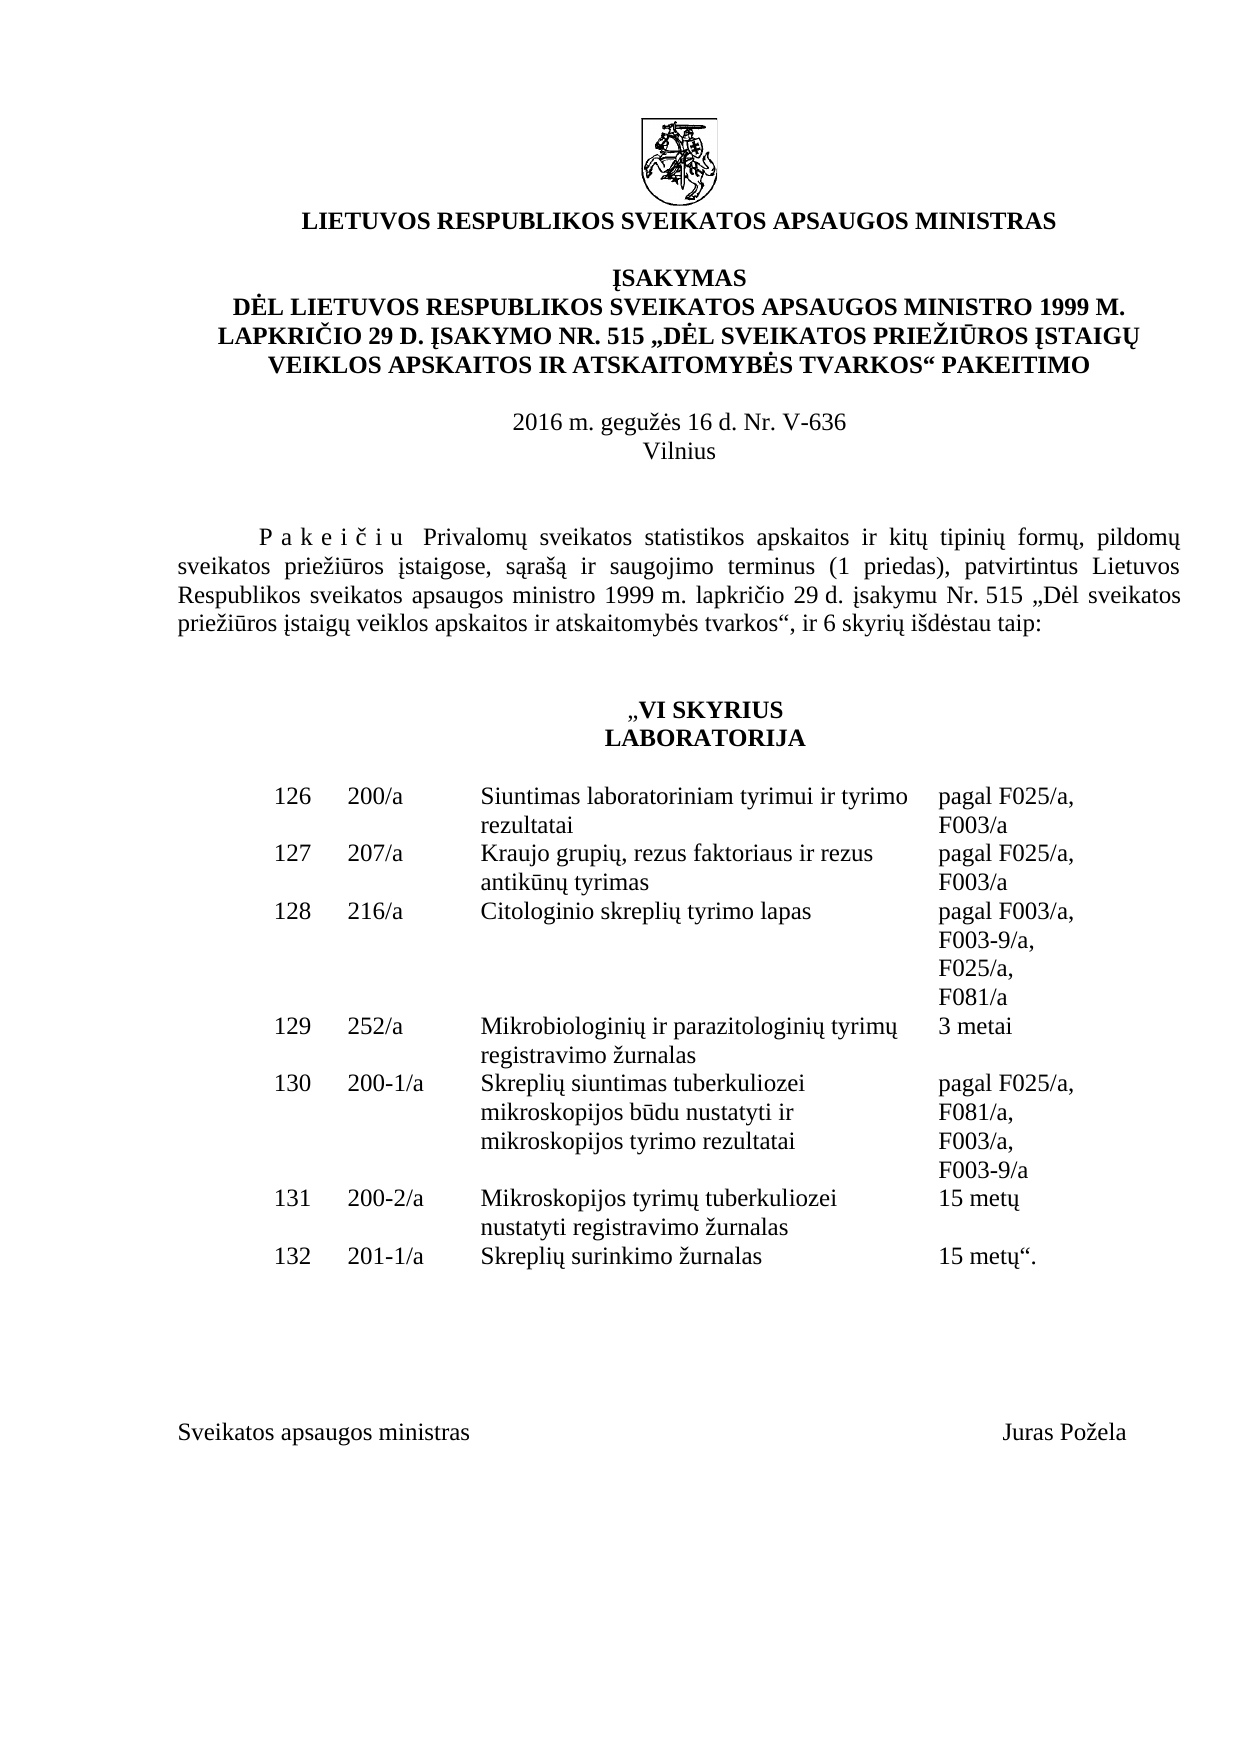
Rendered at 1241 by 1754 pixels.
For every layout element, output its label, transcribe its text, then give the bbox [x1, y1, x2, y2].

table_cell 216/a [336, 896, 469, 1011]
table_cell 200-2/a [336, 1184, 469, 1241]
text LIETUVOS RESPUBLIKOS SVEIKATOS APSAUGOS MINISTRAS [177, 206, 1181, 235]
table_cell 15 metų“. [927, 1241, 1089, 1274]
table_cell 128 [262, 896, 336, 1011]
table_cell [1089, 781, 1148, 838]
text Pakeičiu Privalomų sveikatos statistikos apskaitos ir kitų tipinių formų, pildomų sveikatos priežiūros įstaigose, sąrašą ir saugojimo terminus (1 priedas), patvirtintus Lietuvos Respublikos sveikatos apsaugos ministro 1999 m. lapkričio 29 d. įsakymu Nr. 515 „Dėl sveikatos priežiūros įstaigų veiklos apskaitos ir atskaitomybės tvarkos“, ir 6 skyrių išdėstau taip: [177, 522, 1181, 637]
table_cell 129 [262, 1011, 336, 1068]
table_cell pagal F025/a, F081/a, F003/a, F003-9/a [927, 1069, 1089, 1183]
table_cell [1089, 1184, 1148, 1241]
table_cell Skreplių surinkimo žurnalas [469, 1241, 927, 1274]
table_cell pagal F003/a, F003-9/a, F025/a, F081/a [927, 896, 1089, 1011]
table_cell Kraujo grupių, rezus faktoriaus ir rezus antikūnų tyrimas [469, 839, 927, 896]
table_cell 252/a [336, 1011, 469, 1068]
text ĮSAKYMAS [177, 263, 1181, 292]
table_cell [1089, 1069, 1148, 1183]
table_cell 201-1/a [336, 1241, 469, 1274]
table_cell Mikroskopijos tyrimų tuberkuliozei nustatyti registravimo žurnalas [469, 1184, 927, 1241]
table_cell 132 [262, 1241, 336, 1274]
text DĖL LIETUVOS RESPUBLIKOS SVEIKATOS APSAUGOS MINISTRO 1999 M. LAPKRIČIO 29 D. ĮSAKYMO NR. 515 „DĖL SVEIKATOS PRIEŽIŪROS ĮSTAIGŲ VEIKLOS APSKAITOS IR ATSKAITOMYBĖS TVARKOS“ PAKEITIMO [177, 292, 1181, 378]
table_cell Mikrobiologinių ir parazitologinių tyrimų registravimo žurnalas [469, 1011, 927, 1068]
table_cell 200/a [336, 781, 469, 838]
table_cell pagal F025/a, F003/a [927, 781, 1089, 838]
table_cell pagal F025/a, F003/a [927, 839, 1089, 896]
table_cell Citologinio skreplių tyrimo lapas [469, 896, 927, 1011]
table_cell 127 [262, 839, 336, 896]
text 2016 m. gegužės 16 d. Nr. V-636 [177, 407, 1181, 436]
table_cell Siuntimas laboratoriniam tyrimui ir tyrimo rezultatai [469, 781, 927, 838]
text Sveikatos apsaugos ministras Juras Požela [177, 1417, 1181, 1446]
table_cell 200-1/a [336, 1069, 469, 1183]
text Vilnius [177, 436, 1181, 465]
table_cell 3 metai [927, 1011, 1089, 1068]
table_cell 126 [262, 781, 336, 838]
table_cell 131 [262, 1184, 336, 1241]
table_cell 130 [262, 1069, 336, 1183]
table_cell [1089, 839, 1148, 896]
table_cell [1089, 1241, 1148, 1274]
table_cell [1089, 896, 1148, 1011]
table_header „VI SKYRIUS LABORATORIJA [262, 695, 1148, 781]
table_cell Skreplių siuntimas tuberkuliozei mikroskopijos būdu nustatyti ir mikroskopijos tyrimo rezultatai [469, 1069, 927, 1183]
table_cell 207/a [336, 839, 469, 896]
table_cell 15 metų [927, 1184, 1089, 1241]
table_cell [1089, 1011, 1148, 1068]
